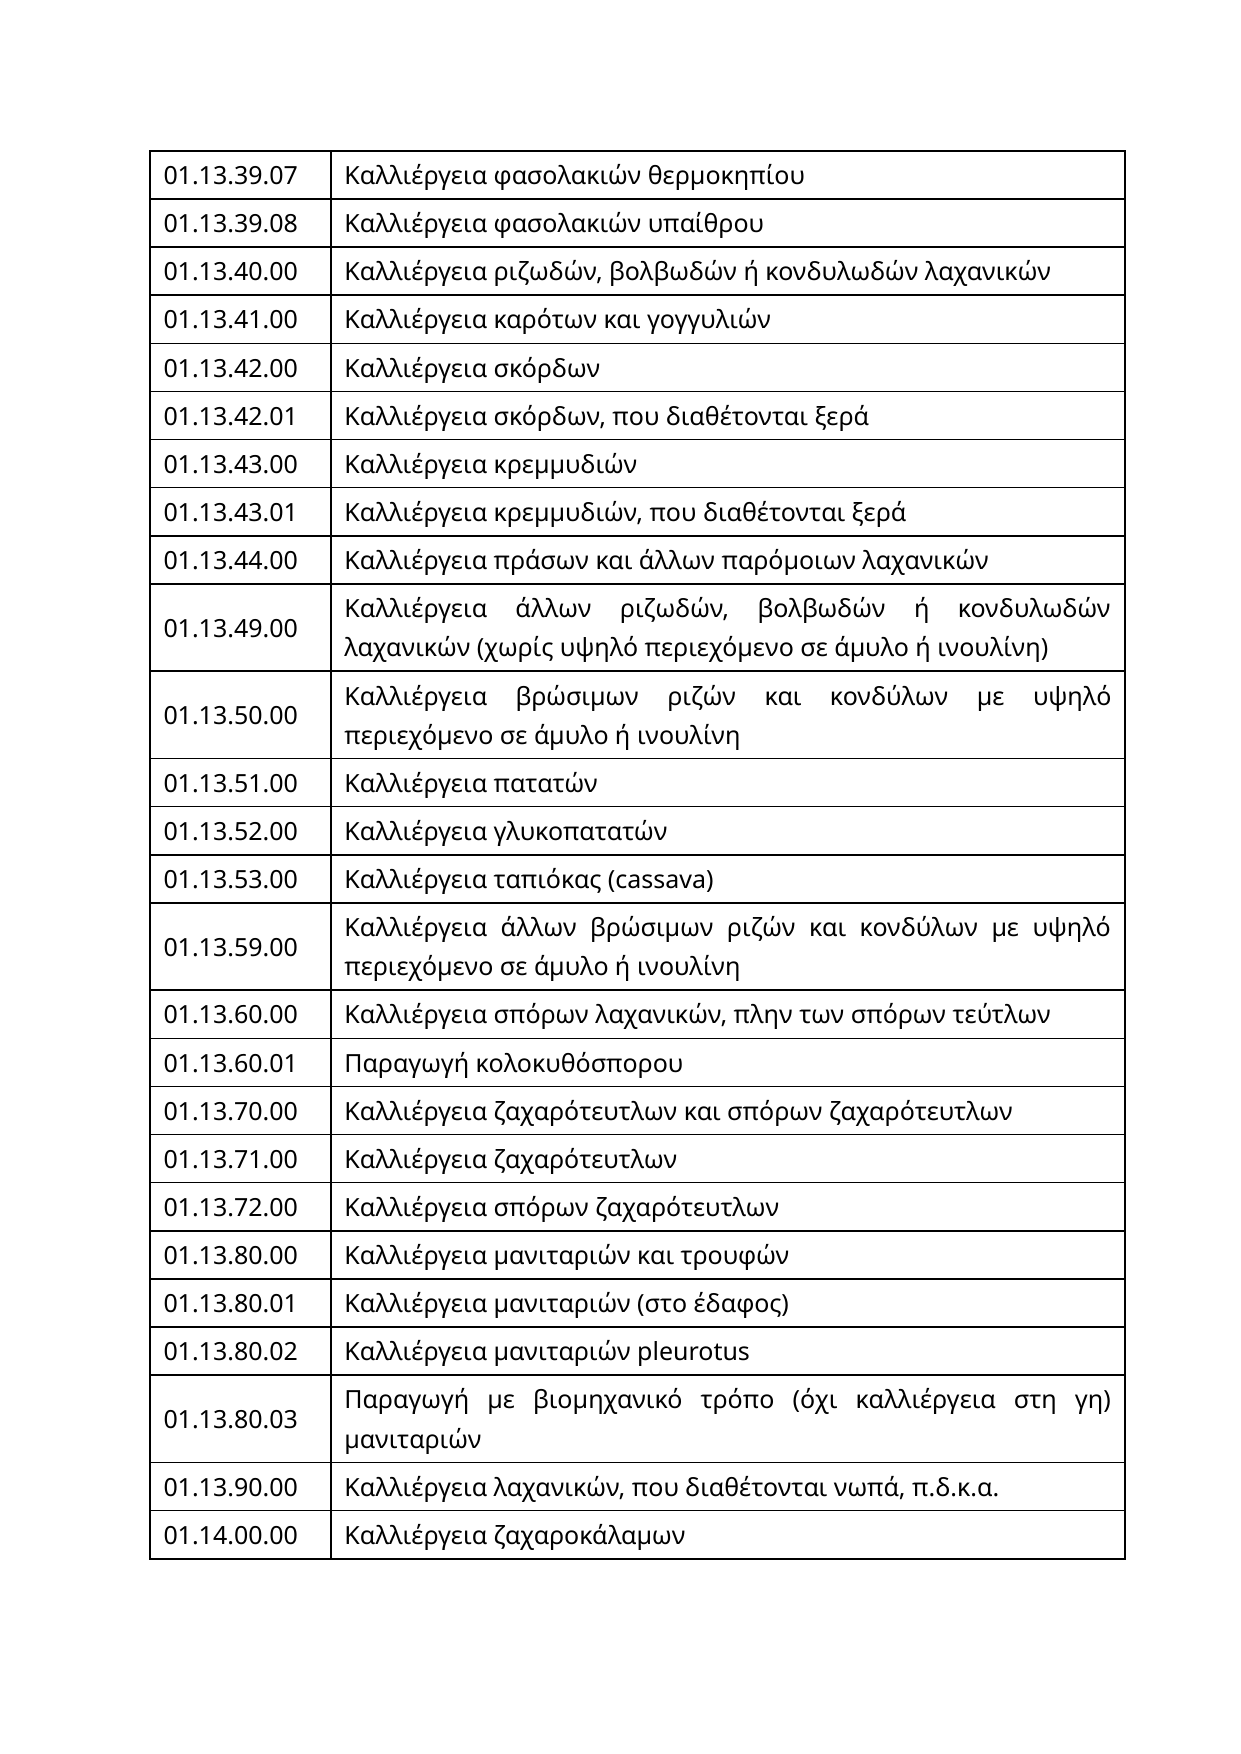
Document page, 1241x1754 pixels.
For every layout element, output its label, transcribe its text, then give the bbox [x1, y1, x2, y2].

table_cell 01.13.71.00 [151, 1135, 330, 1182]
table_cell Καλλιέργεια μανιταριών και τρουφών [332, 1232, 1124, 1278]
table_cell Καλλιέργεια ζαχαρότευτλων [332, 1135, 1124, 1182]
table_cell 01.13.50.00 [151, 672, 330, 758]
table_cell Καλλιέργεια μανιταριών (στο έδαφος) [332, 1280, 1124, 1326]
table_cell Καλλιέργεια ταπιόκας (cassava) [332, 856, 1124, 902]
table_cell 01.13.80.03 [151, 1376, 330, 1462]
table_cell Καλλιέργεια βρώσιμων ριζών και κονδύλων με υψηλό περιεχόμενο σε άμυλο ή ινουλίνη [332, 672, 1124, 758]
table_cell 01.13.42.00 [151, 344, 330, 391]
table_cell 01.13.70.00 [151, 1087, 330, 1134]
table_cell Καλλιέργεια άλλων βρώσιμων ριζών και κονδύλων με υψηλό περιεχόμενο σε άμυλο ή ινουλίνη [332, 904, 1124, 989]
table_cell 01.13.41.00 [151, 296, 330, 342]
table_cell 01.13.43.00 [151, 440, 330, 487]
table_cell Καλλιέργεια σκόρδων, που διαθέτονται ξερά [332, 392, 1124, 439]
table_cell Καλλιέργεια άλλων ριζωδών, βολβωδών ή κονδυλωδών λαχανικών (χωρίς υψηλό περιεχόμενο σε άμυλο ή ινουλίνη) [332, 585, 1124, 670]
table_cell 01.13.53.00 [151, 856, 330, 902]
table_cell Καλλιέργεια φασολακιών θερμοκηπίου [332, 152, 1124, 198]
table_cell 01.13.72.00 [151, 1183, 330, 1230]
table_cell Καλλιέργεια σπόρων ζαχαρότευτλων [332, 1183, 1124, 1230]
table_cell Καλλιέργεια ζαχαρότευτλων και σπόρων ζαχαρότευτλων [332, 1087, 1124, 1134]
table_cell Καλλιέργεια ζαχαροκάλαμων [332, 1511, 1124, 1558]
table_cell 01.13.80.02 [151, 1328, 330, 1374]
table_cell Καλλιέργεια πατατών [332, 759, 1124, 806]
table_cell Καλλιέργεια ριζωδών, βολβωδών ή κονδυλωδών λαχανικών [332, 248, 1124, 294]
table_cell 01.13.80.00 [151, 1232, 330, 1278]
table_cell 01.13.49.00 [151, 585, 330, 670]
table_cell 01.13.42.01 [151, 392, 330, 439]
table_cell 01.13.40.00 [151, 248, 330, 294]
table_cell Καλλιέργεια μανιταριών pleurotus [332, 1328, 1124, 1374]
table_cell 01.13.90.00 [151, 1463, 330, 1510]
table_cell Καλλιέργεια κρεμμυδιών, που διαθέτονται ξερά [332, 488, 1124, 535]
table_cell Καλλιέργεια σπόρων λαχανικών, πλην των σπόρων τεύτλων [332, 991, 1124, 1037]
table_cell 01.13.80.01 [151, 1280, 330, 1326]
table_cell 01.13.39.08 [151, 200, 330, 246]
table_cell 01.13.59.00 [151, 904, 330, 989]
table_cell 01.13.43.01 [151, 488, 330, 535]
table_cell 01.13.39.07 [151, 152, 330, 198]
table_cell 01.13.52.00 [151, 807, 330, 854]
table_cell Καλλιέργεια λαχανικών, που διαθέτονται νωπά, π.δ.κ.α. [332, 1463, 1124, 1510]
table_cell 01.13.44.00 [151, 537, 330, 583]
table_cell Παραγωγή κολοκυθόσπορου [332, 1039, 1124, 1086]
table_cell Παραγωγή με βιομηχανικό τρόπο (όχι καλλιέργεια στη γη) μανιταριών [332, 1376, 1124, 1462]
table_cell Καλλιέργεια φασολακιών υπαίθρου [332, 200, 1124, 246]
table_cell 01.14.00.00 [151, 1511, 330, 1558]
table_cell Καλλιέργεια πράσων και άλλων παρόμοιων λαχανικών [332, 537, 1124, 583]
table_cell 01.13.60.01 [151, 1039, 330, 1086]
table_cell Καλλιέργεια καρότων και γογγυλιών [332, 296, 1124, 342]
table_cell Καλλιέργεια γλυκοπατατών [332, 807, 1124, 854]
table_cell Καλλιέργεια κρεμμυδιών [332, 440, 1124, 487]
table_cell 01.13.60.00 [151, 991, 330, 1037]
table_cell Καλλιέργεια σκόρδων [332, 344, 1124, 391]
table_cell 01.13.51.00 [151, 759, 330, 806]
